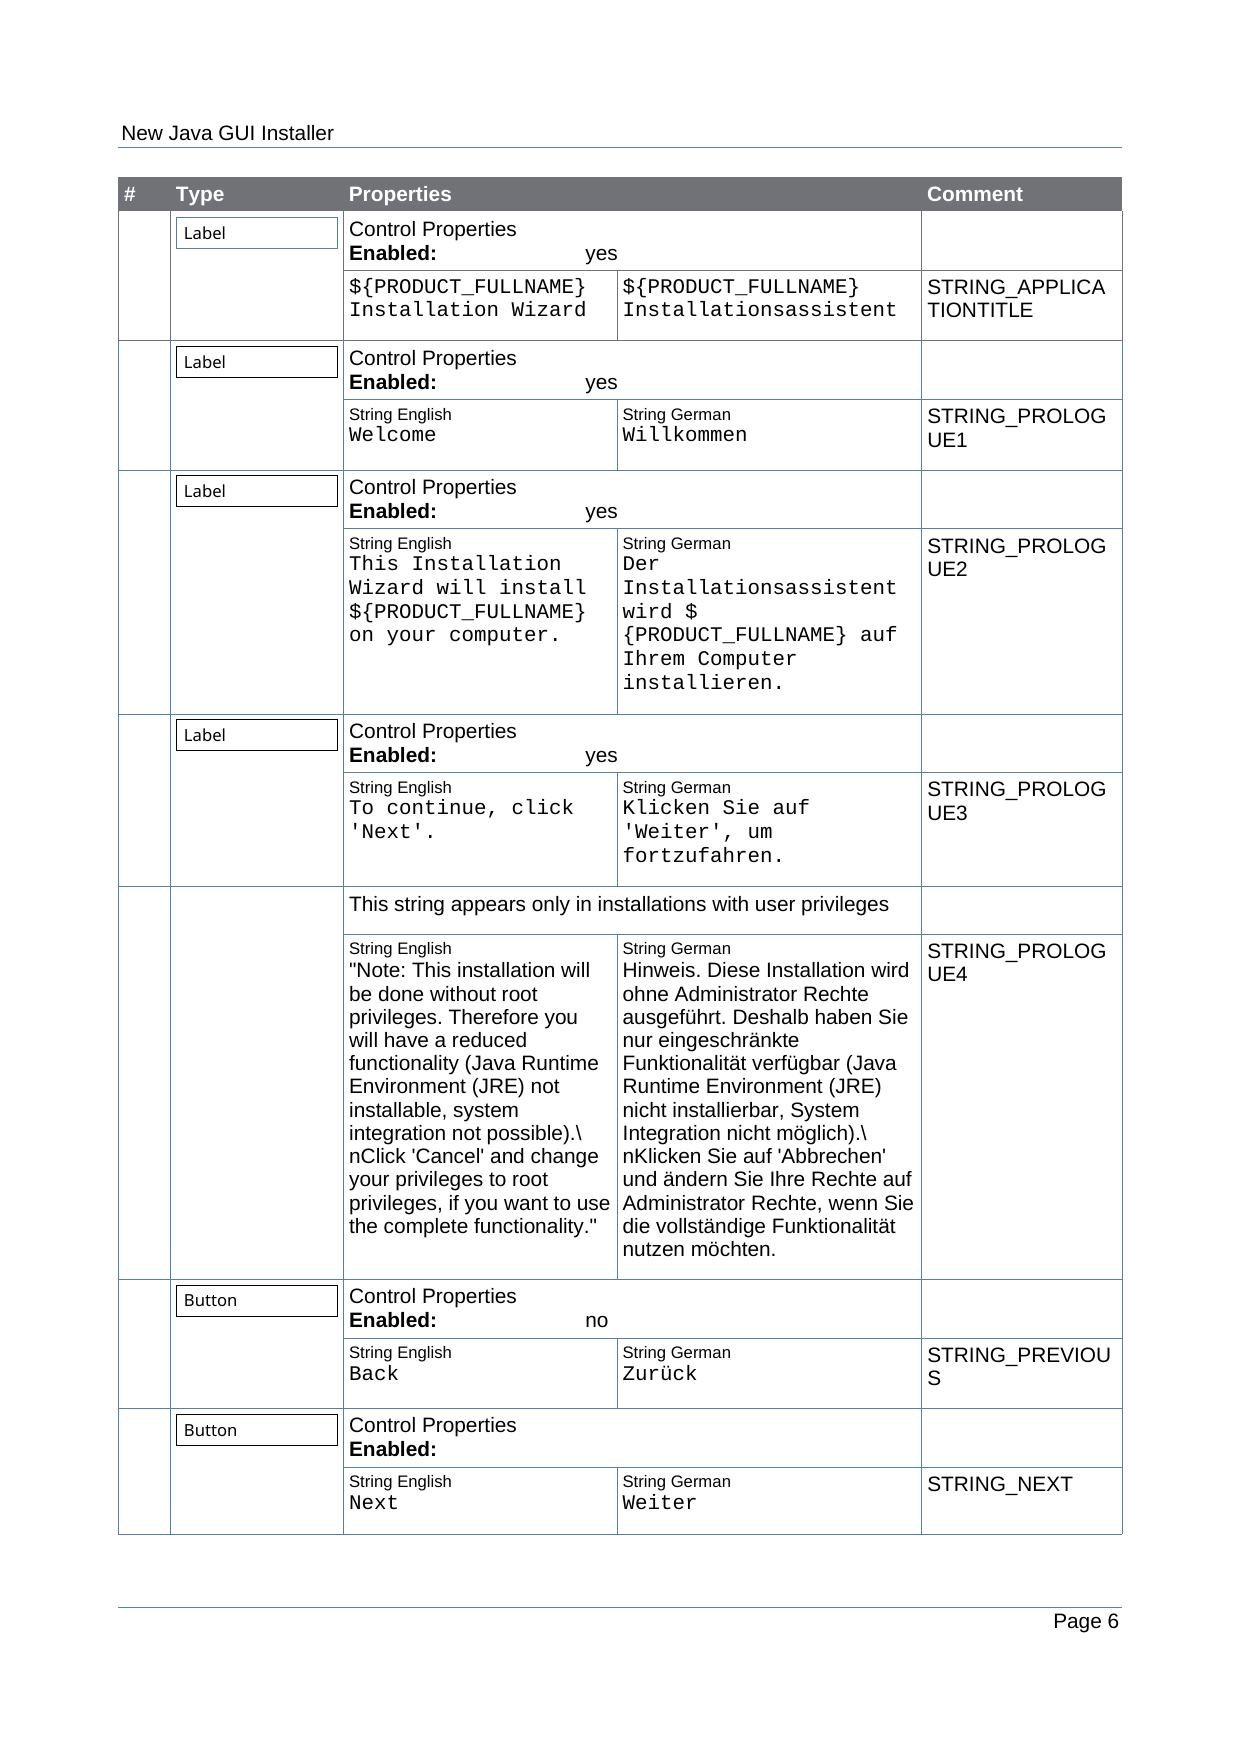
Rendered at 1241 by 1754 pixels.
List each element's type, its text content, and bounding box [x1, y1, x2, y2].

table_cell STRING_APPLICATIONTITLE [922, 271, 1122, 340]
table_cell String German Der Installationsassistent wird ${PRODUCT_FULLNAME} auf Ihrem Computer installieren. [618, 529, 921, 714]
table_header [922, 887, 1122, 934]
table_cell STRING_PREVIOUS [922, 1339, 1122, 1408]
table_cell STRING_PROLOGUE4 [922, 935, 1122, 1279]
table_cell String German Klicken Sie auf 'Weiter', um fortzufahren. [618, 773, 921, 886]
table_header [922, 1409, 1122, 1467]
table_cell [171, 1280, 343, 1408]
table_cell <#> [119, 471, 170, 714]
table_cell String German Zurück [618, 1339, 921, 1408]
table_cell String German Weiter [618, 1468, 921, 1534]
table_header Control Properties Enabled: yes [344, 341, 921, 399]
table_cell String German Hinweis. Diese Installation wird ohne Administrator Rechte ausgeführt. Deshalb haben Sie nur eingeschränkte Funktionalität verfügbar (Java Runtime Environment (JRE) nicht installierbar, System Integration nicht möglich).\nKlicken Sie auf 'Abbrechen' und ändern Sie Ihre Rechte auf Administrator Rechte, wenn Sie die vollständige Funktionalität nutzen möchten. [618, 935, 921, 1279]
table_header # [118, 177, 170, 211]
table_cell String English "Note: This installation will be done without root privileges. Therefore you will have a reduced functionality (Java Runtime Environment (JRE) not installable, system integration not possible).\nClick 'Cancel' and change your privileges to root privileges, if you want to use the complete functionality." [344, 935, 617, 1279]
table_cell ${PRODUCT_FULLNAME} Installationsassistent [618, 271, 921, 340]
table_cell String English This Installation Wizard will install ${PRODUCT_FULLNAME} on your computer. [344, 529, 617, 714]
table_header [922, 715, 1122, 772]
table_cell <#> [119, 211, 170, 340]
table_header Properties [343, 177, 921, 211]
table_header Control Properties Enabled: yes [344, 471, 921, 528]
table_cell [119, 887, 170, 1279]
table_cell ${PRODUCT_FULLNAME} Installation Wizard [344, 271, 617, 340]
table_cell <#> [119, 1280, 170, 1408]
table_cell STRING_PROLOGUE2 [922, 529, 1122, 714]
table_header Type [170, 177, 343, 211]
table_cell [171, 211, 343, 340]
table_cell [171, 341, 343, 470]
table_header Control Properties Enabled: <Yes/No> [344, 1409, 921, 1467]
table_cell String English Back [344, 1339, 617, 1408]
table_cell [171, 715, 343, 886]
table_cell <#> [119, 341, 170, 470]
table_header Comment [921, 177, 1122, 211]
table_header [922, 211, 1122, 270]
table_cell [171, 471, 343, 714]
table_cell <#> [119, 1409, 170, 1534]
table_cell String German Willkommen [618, 400, 921, 470]
table_cell String English Next [344, 1468, 617, 1534]
table_header Control Properties Enabled: yes [344, 211, 921, 270]
table_header Control Properties Enabled: no [344, 1280, 921, 1338]
table_header [922, 1280, 1122, 1338]
table_header Control Properties Enabled: yes [344, 715, 921, 772]
table_cell String English Welcome [344, 400, 617, 470]
table_cell [171, 887, 343, 1279]
table_cell String English To continue, click 'Next'. [344, 773, 617, 886]
table_cell <#> [119, 715, 170, 886]
table_header [922, 341, 1122, 399]
table_cell STRING_PROLOGUE1 [922, 400, 1122, 470]
table_cell [171, 1409, 343, 1534]
table_cell STRING_NEXT [922, 1468, 1122, 1534]
table_header This string appears only in installations with user privileges [344, 887, 921, 934]
table_header [922, 471, 1122, 528]
table_cell STRING_PROLOGUE3 [922, 773, 1122, 886]
